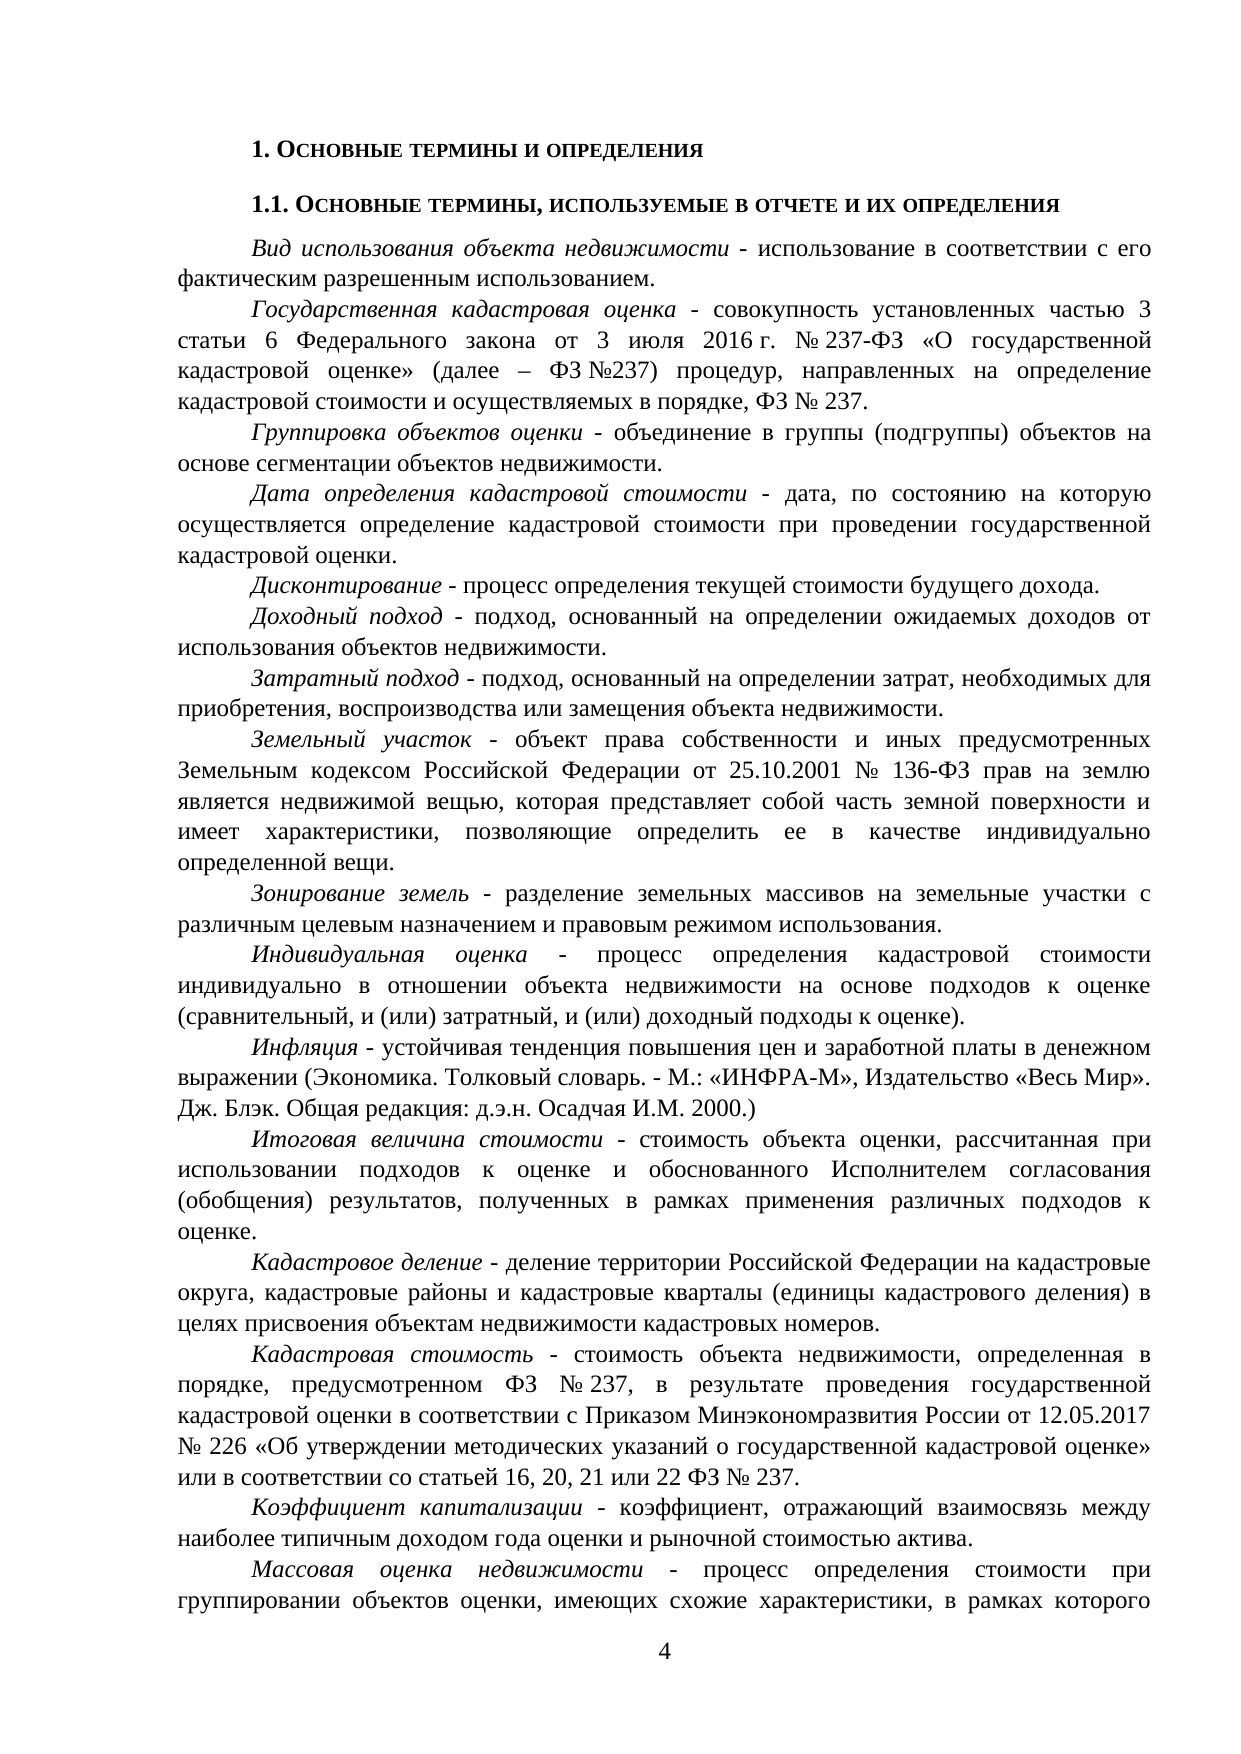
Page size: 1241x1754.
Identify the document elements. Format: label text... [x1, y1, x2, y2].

text Затратный подход - подход, основанный на определении затрат, необходимых для приобретения, воспроизводства или замещения объекта недвижимости. [177, 663, 1152, 722]
text Вид использования объекта недвижимости - использование в соответствии с его фактическим разрешенным использованием. [177, 233, 1152, 292]
text Итоговая величина стоимости - стоимость объекта оценки, рассчитанная при использовании подходов к оценке и обоснованного Исполнителем согласования (обобщения) результатов, полученных в рамках применения различных подходов к оценке. [177, 1124, 1152, 1245]
text Дисконтирование - процесс определения текущей стоимости будущего дохода. [177, 571, 1152, 599]
text Кадастровое деление - деление территории Российской Федерации на кадастровые округа, кадастровые районы и кадастровые кварталы (единицы кадастрового деления) в целях присвоения объектам недвижимости кадастровых номеров. [177, 1247, 1152, 1337]
text Земельный участок - объект права собственности и иных предусмотренных Земельным кодексом Российской Федерации от 25.10.2001 № 136-ФЗ прав на землю является недвижимой вещью, которая представляет собой часть земной поверхности и имеет характеристики, позволяющие определить ее в качестве индивидуально определенной вещи. [177, 724, 1152, 876]
text Массовая оценка недвижимости - процесс определения стоимости при группировании объектов оценки, имеющих схожие характеристики, в рамках которого [177, 1554, 1152, 1613]
text Кадастровая стоимость - стоимость объекта недвижимости, определенная в порядке, предусмотренном ФЗ № 237, в результате проведения государственной кадастровой оценки в соответствии с Приказом Минэкономразвития России от 12.05.2017 № 226 «Об утверждении методических указаний о государственной кадастровой оценке» или в соответствии со статьей 16, 20, 21 или 22 ФЗ № 237. [177, 1339, 1152, 1491]
text Группировка объектов оценки - объединение в группы (подгруппы) объектов на основе сегментации объектов недвижимости. [177, 417, 1152, 476]
text Коэффициент капитализации - коэффициент, отражающий взаимосвязь между наиболее типичным доходом года оценки и рыночной стоимостью актива. [177, 1492, 1152, 1552]
text 1. Основные термины и определения [177, 134, 1152, 162]
text Доходный подход - подход, основанный на определении ожидаемых доходов от использования объектов недвижимости. [177, 601, 1152, 661]
text Дата определения кадастровой стоимости - дата, по состоянию на которую осуществляется определение кадастровой стоимости при проведении государственной кадастровой оценки. [177, 478, 1152, 569]
text Зонирование земель - разделение земельных массивов на земельные участки с различным целевым назначением и правовым режимом использования. [177, 878, 1152, 937]
text Государственная кадастровая оценка - совокупность установленных частью 3 статьи 6 Федерального закона от 3 июля 2016 г. № 237-ФЗ «О государственной кадастровой оценке» (далее – ФЗ №237) процедур, направленных на определение кадастровой стоимости и осуществляемых в порядке, ФЗ № 237. [177, 294, 1152, 415]
text 1.1. Основные термины, используемые в отчете и их определения [251, 189, 1152, 218]
text Индивидуальная оценка - процесс определения кадастровой стоимости индивидуально в отношении объекта недвижимости на основе подходов к оценке (сравнительный, и (или) затратный, и (или) доходный подходы к оценке). [177, 939, 1152, 1029]
text Инфляция - устойчивая тенденция повышения цен и заработной платы в денежном выражении (Экономика. Толковый словарь. - М.: «ИНФРА-М», Издательство «Весь Мир». Дж. Блэк. Общая редакция: д.э.н. Осадчая И.М. 2000.) [177, 1032, 1152, 1122]
